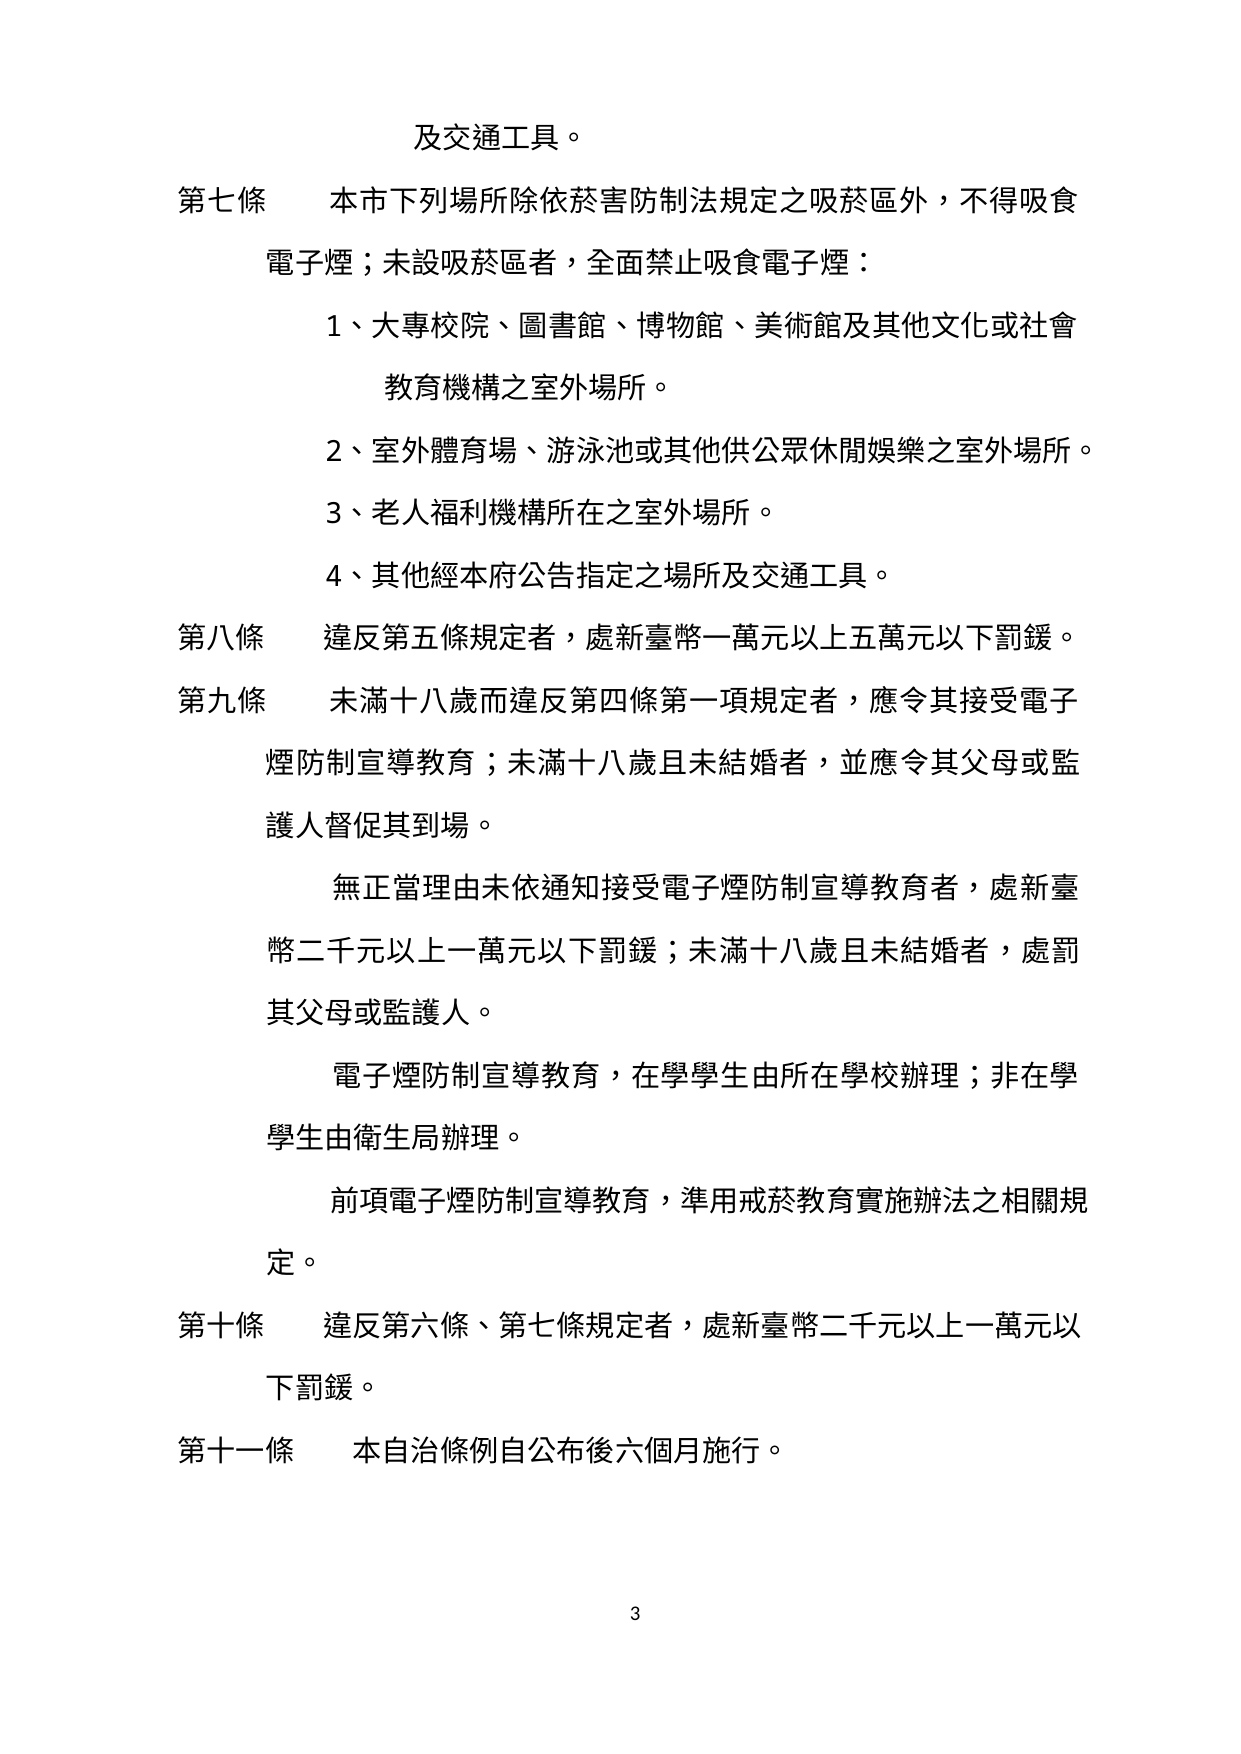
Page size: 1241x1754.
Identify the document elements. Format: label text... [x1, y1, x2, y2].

text 第八條 違反第五條規定者，處新臺幣一萬元以上五萬元以下罰鍰。 [177, 594, 1081, 657]
list 及交通工具。 [325, 94, 1081, 157]
list 室外體育場、游泳池或其他供公眾休閒娛樂之室外場所。 [325, 407, 1081, 469]
text 前項電子煙防制宣導教育，準用戒菸教育實施辦法之相關規定。 [266, 1157, 1092, 1282]
text 第十條 違反第六條、第七條規定者，處新臺幣二千元以上一萬元以下罰鍰。 [177, 1282, 1092, 1407]
list 老人福利機構所在之室外場所。 [325, 469, 1081, 532]
text 第九條 未滿十八歲而違反第四條第一項規定者，應令其接受電子煙防制宣導教育；未滿十八歲且未結婚者，並應令其父母或監護人督促其到場。 [177, 657, 1081, 844]
list 其他經本府公告指定之場所及交通工具。 [325, 532, 1081, 594]
text 第十一條 本自治條例自公布後六個月施行。 [177, 1407, 1092, 1469]
text 第七條 本市下列場所除依菸害防制法規定之吸菸區外，不得吸食電子煙；未設吸菸區者，全面禁止吸食電子煙： [177, 157, 1081, 282]
text 無正當理由未依通知接受電子煙防制宣導教育者，處新臺幣二千元以上一萬元以下罰鍰；未滿十八歲且未結婚者，處罰其父母或監護人。 [266, 844, 1081, 1032]
list 大專校院、圖書館、博物館、美術館及其他文化或社會教育機構之室外場所。 [325, 282, 1081, 407]
text 電子煙防制宣導教育，在學學生由所在學校辦理；非在學學生由衛生局辦理。 [266, 1032, 1081, 1157]
